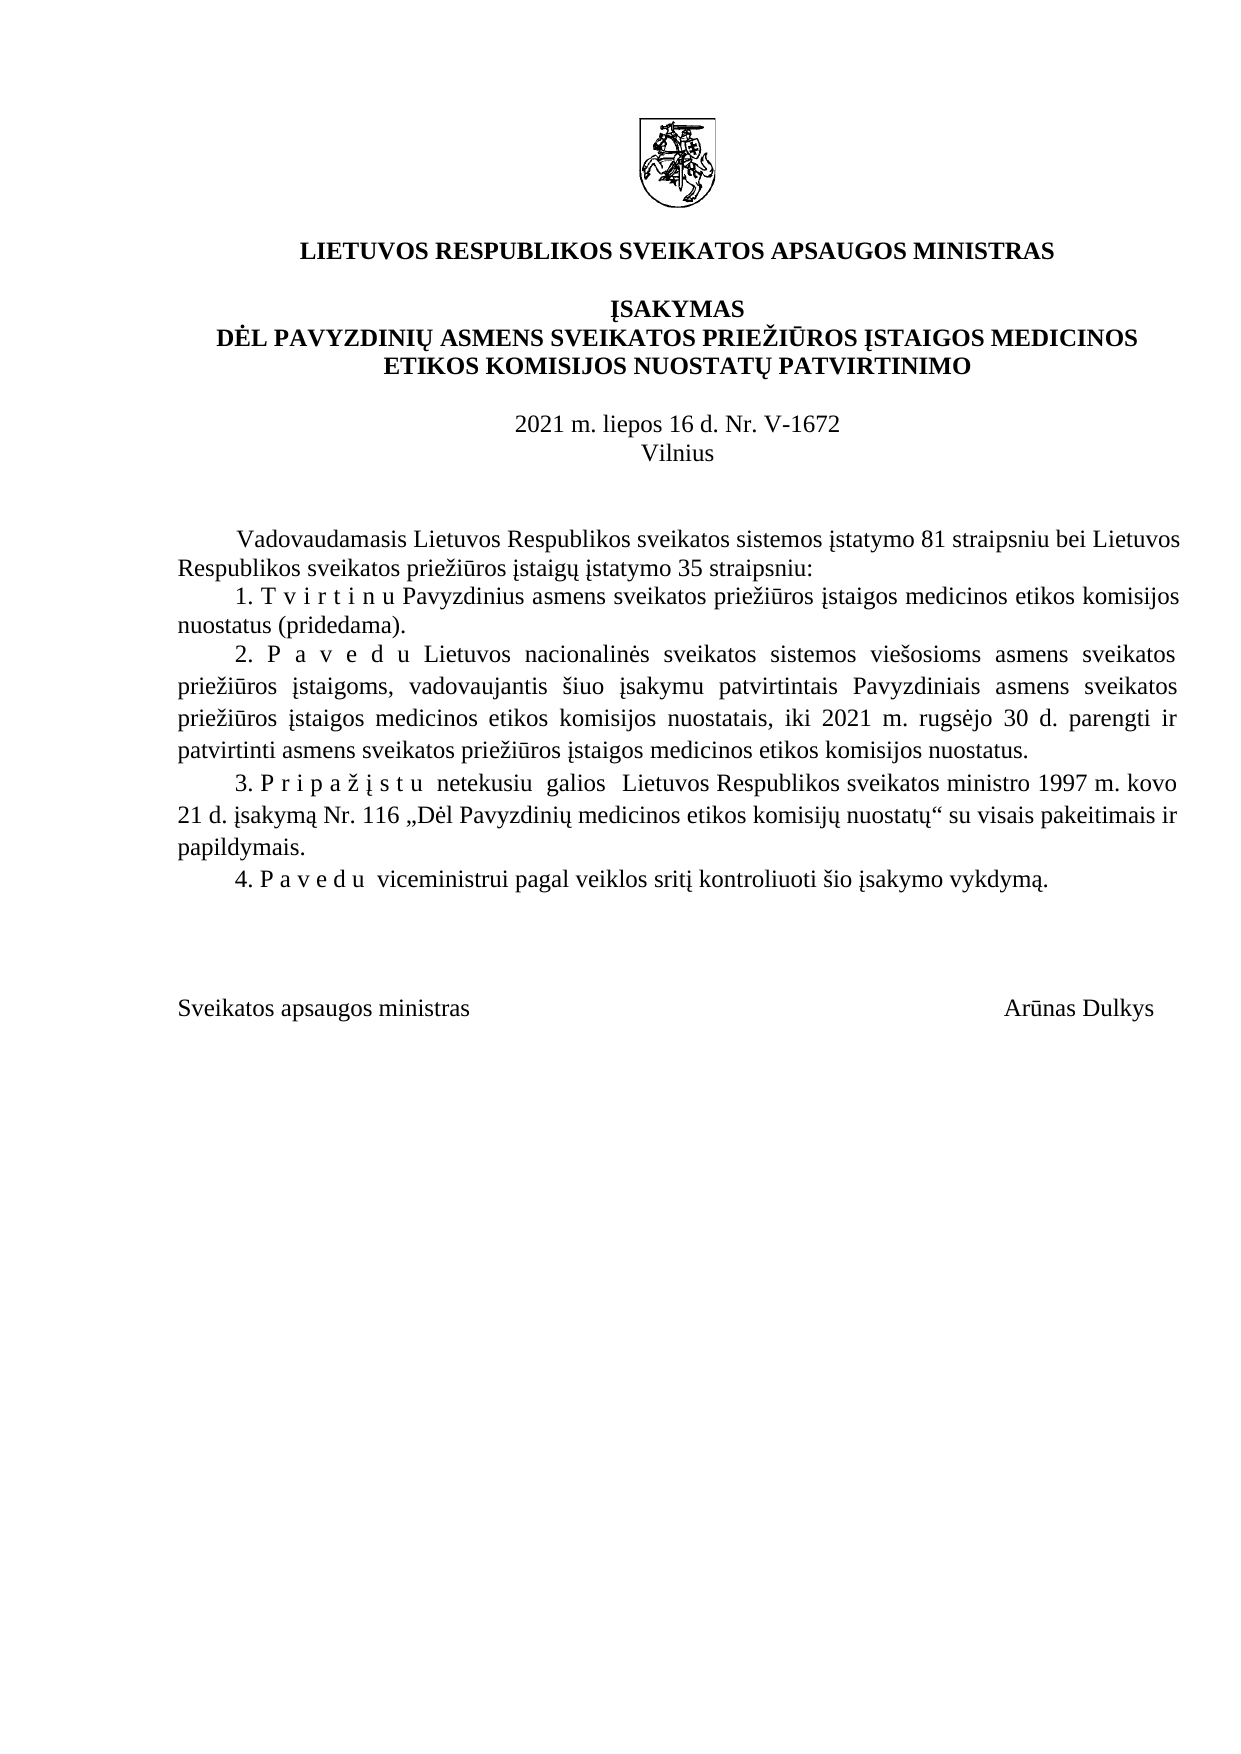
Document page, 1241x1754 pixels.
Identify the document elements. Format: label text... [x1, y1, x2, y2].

text 3. P r i p a ž į s t u netekusiu galios Lietuvos Respublikos sveikatos ministro 1997 m. kovo 21 d. įsakymą Nr. 116 „Dėl Pavyzdinių medicinos etikos komisijų nuostatų“ su visais pakeitimais ir papildymais. [177, 768, 1177, 861]
text 1. T v i r t i n u Pavyzdinius asmens sveikatos priežiūros įstaigos medicinos etikos komisijos nuostatus (pridedama). [177, 581, 1180, 639]
text 2021 m. liepos 16 d. Nr. V-1672 [177, 409, 1177, 438]
text LIETUVOS RESPUBLIKOS SVEIKATOS APSAUGOS MINISTRAS [177, 236, 1177, 265]
text 2. P a v e d u Lietuvos nacionalinės sveikatos sistemos viešosioms asmens sveikatos priežiūros įstaigoms, vadovaujantis šiuo įsakymu patvirtintais Pavyzdiniais asmens sveikatos priežiūros įstaigos medicinos etikos komisijos nuostatais, iki 2021 m. rugsėjo 30 d. parengti ir patvirtinti asmens sveikatos priežiūros įstaigos medicinos etikos komisijos nuostatus. [177, 639, 1177, 764]
text Vilnius [177, 438, 1177, 466]
text 4. P a v e d u viceministrui pagal veiklos sritį kontroliuoti šio įsakymo vykdymą. [177, 864, 1177, 893]
text DĖL PAVYZDINIŲ ASMENS SVEIKATOS PRIEŽIŪROS ĮSTAIGOS MEDICINOS ETIKOS KOMISIJOS NUOSTATŲ PATVIRTINIMO [177, 323, 1177, 380]
text ĮSAKYMAS [177, 294, 1177, 323]
text Vadovaudamasis Lietuvos Respublikos sveikatos sistemos įstatymo 81 straipsniu bei Lietuvos Respublikos sveikatos priežiūros įstaigų įstatymo 35 straipsniu: [177, 524, 1181, 581]
text Sveikatos apsaugos ministras Arūnas Dulkys [177, 993, 1177, 1022]
